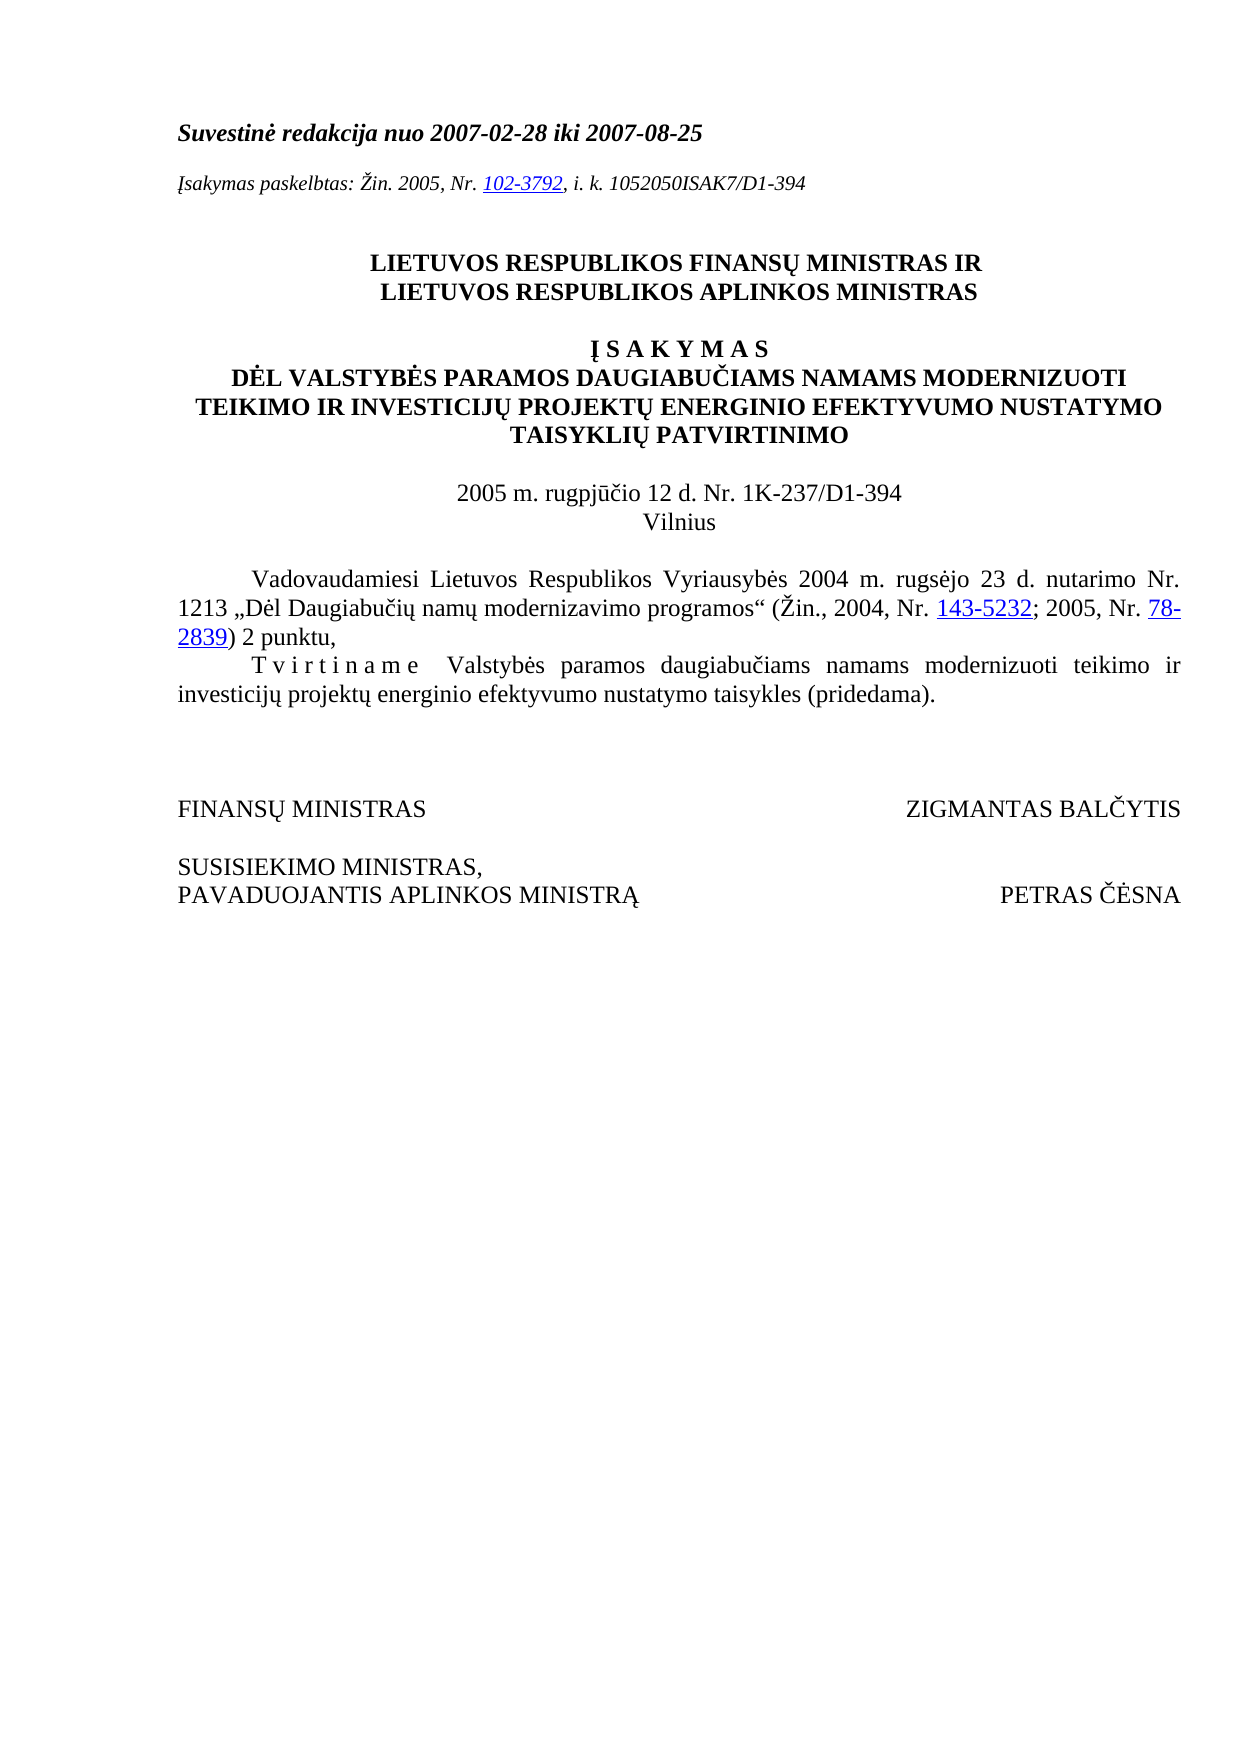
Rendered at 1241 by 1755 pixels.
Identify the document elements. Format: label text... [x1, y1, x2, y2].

text Įsakymas paskelbtas: Žin. 2005, Nr. 102-3792, i. k. 1052050ISAK7/D1-394 [177, 171, 1181, 195]
text LIETUVOS RESPUBLIKOS APLINKOS MINISTRAS [177, 277, 1181, 305]
text FINANSŲ MINISTRAS ZIGMANTAS BALČYTIS [177, 794, 1181, 823]
text SUSISIEKIMO MINISTRAS, [177, 852, 1181, 880]
text LIETUVOS RESPUBLIKOS FINANSŲ MINISTRAS IR [177, 248, 1181, 277]
text 2005 m. rugpjūčio 12 d. Nr. 1K-237/D1-394 [177, 478, 1181, 507]
text Suvestinė redakcija nuo 2007-02-28 iki 2007-08-25 [177, 118, 1181, 147]
text PAVADUOJANTIS APLINKOS MINISTRĄ PETRAS ČĖSNA [177, 880, 1181, 909]
text Tvirtiname Valstybės paramos daugiabučiams namams modernizuoti teikimo ir investicijų projektų energinio efektyvumo nustatymo taisykles (pridedama). [177, 650, 1181, 708]
text Vadovaudamiesi Lietuvos Respublikos Vyriausybės 2004 m. rugsėjo 23 d. nutarimo Nr. 1213 „Dėl daugiabučių namų modernizavimo programos“ (Žin., 2004, Nr. 143-5232; 2005, Nr. 78-2839) 2 punktu, [177, 564, 1181, 650]
text Į S A K Y M A S [177, 334, 1181, 363]
text DĖL VALSTYBĖS PARAMOS DAUGIABUČIAMS NAMAMS MODERNIZUOTI TEIKIMO IR INVESTICIJŲ PROJEKTŲ ENERGINIO EFEKTYVUMO NUSTATYMO TAISYKLIŲ PATVIRTINIMO [177, 363, 1181, 449]
text Vilnius [177, 507, 1181, 535]
